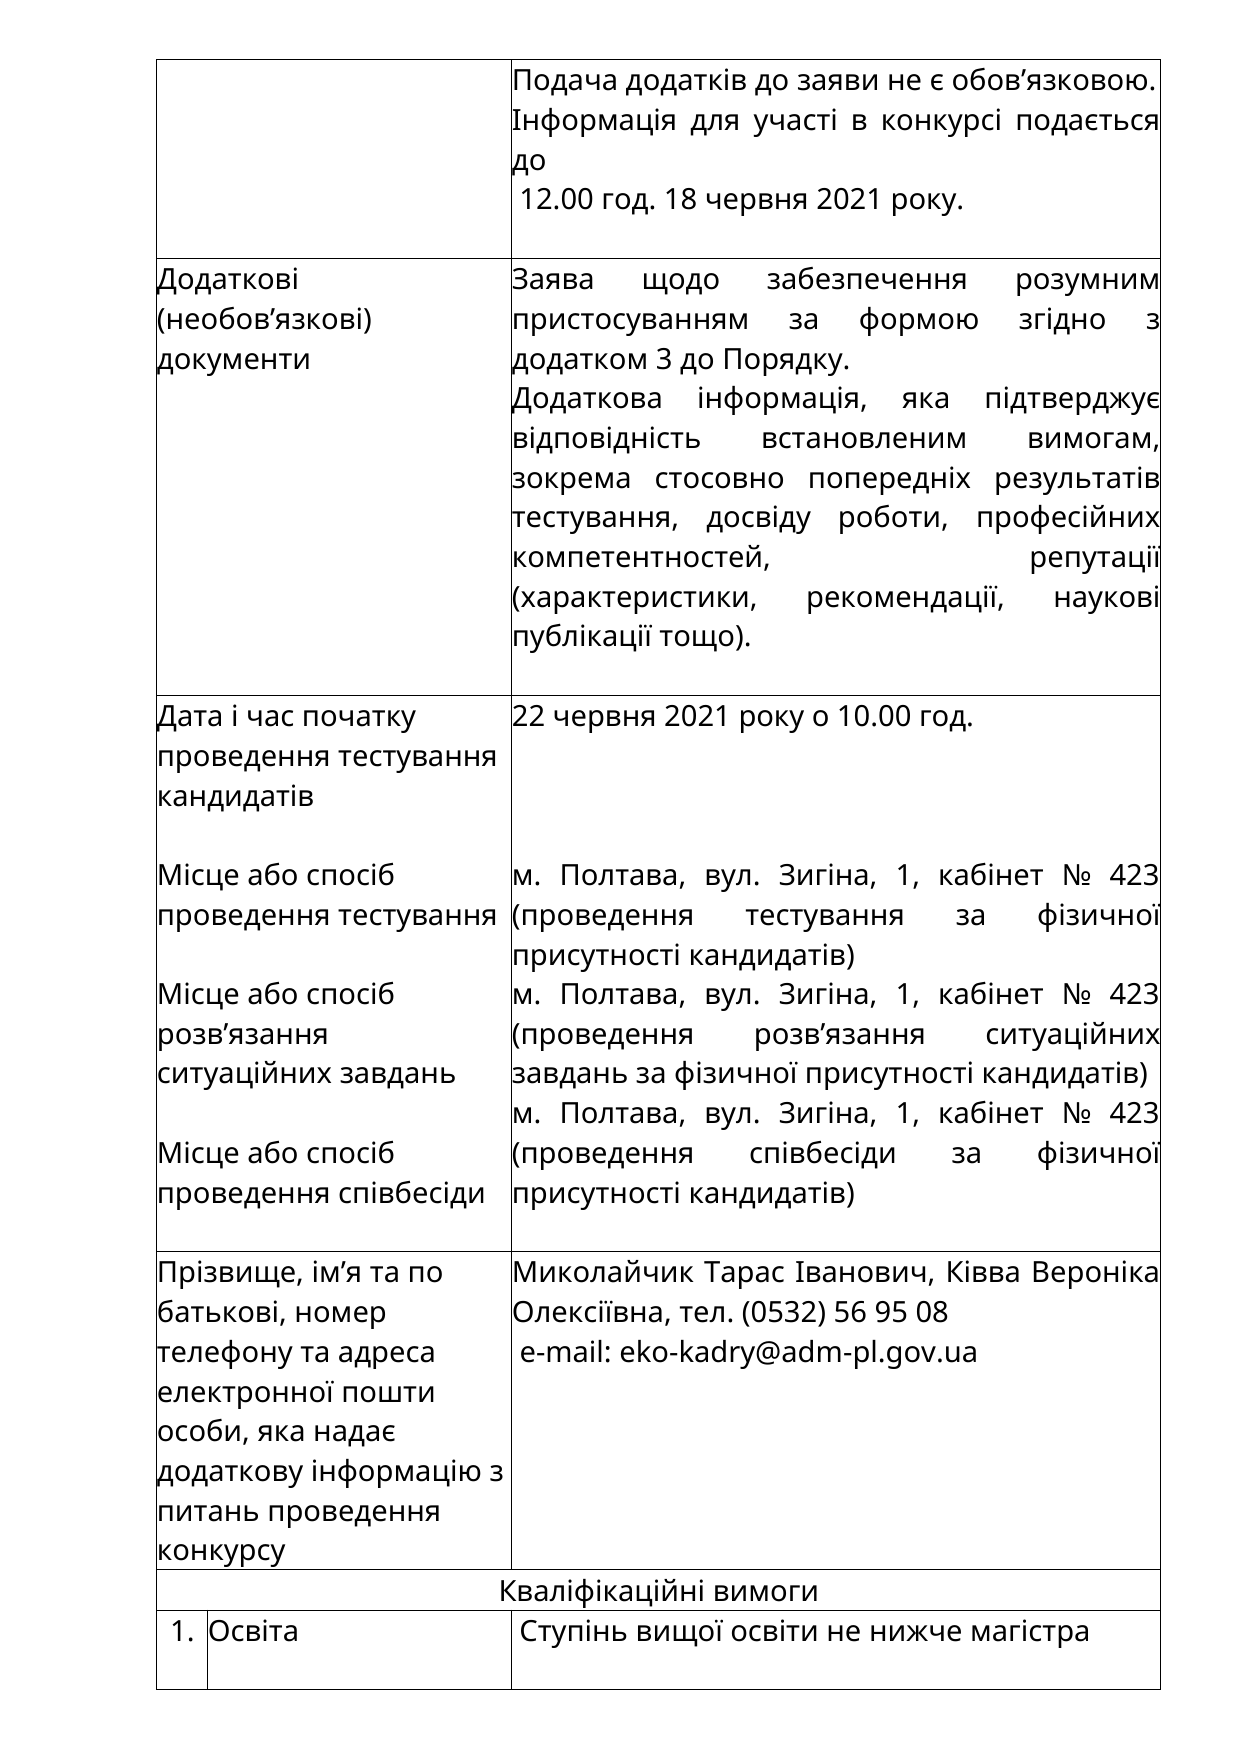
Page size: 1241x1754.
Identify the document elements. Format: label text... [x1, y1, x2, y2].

table_cell [157, 60, 511, 258]
table_cell 22 червня 2021 року о 10.00 год. м. Полтава, вул. Зигіна, 1, кабінет № 423 (проведення тестування за фізичної присутності кандидатів) м. Полтава, вул. Зигіна, 1, кабінет № 423 (проведення розв’язання ситуаційних завдань за фізичної присутності кандидатів) м. Полтава, вул. Зигіна, 1, кабінет № 423 (проведення співбесіди за фізичної присутності кандидатів) [512, 696, 1160, 1251]
table_cell Миколайчик Тарас Іванович, Ківва Вероніка Олексіївна, тел. (0532) 56 95 08 e-mail: eko-kadry@adm-pl.gov.ua [512, 1252, 1160, 1569]
table_cell 1. [157, 1611, 207, 1689]
table_cell Додаткові (необов’язкові) документи [157, 259, 511, 695]
table_cell Ступінь вищої освіти не нижче магістра [512, 1611, 1160, 1689]
table_cell Заява щодо забезпечення розумним пристосуванням за формою згідно з додатком 3 до Порядку. Додаткова інформація, яка підтверджує відповідність встановленим вимогам, зокрема стосовно попередніх результатів тестування, досвіду роботи, професійних компетентностей, репутації (характеристики, рекомендації, наукові публікації тощо). [512, 259, 1160, 695]
table_cell Кваліфікаційні вимоги [157, 1570, 1160, 1609]
table_cell Прізвище, ім’я та по батькові, номер телефону та адреса електронної пошти особи, яка надає додаткову інформацію з питань проведення конкурсу [157, 1252, 511, 1569]
table_cell Дата і час початку проведення тестування кандидатів Місце або спосіб проведення тестування Місце або спосіб розв’язання ситуаційних завдань Місце або спосіб проведення співбесіди [157, 696, 511, 1251]
table_cell Подача додатків до заяви не є обов’язковою. Інформація для участі в конкурсі подається до 12.00 год. 18 червня 2021 року. [512, 60, 1160, 258]
table_cell Освіта [208, 1611, 511, 1689]
